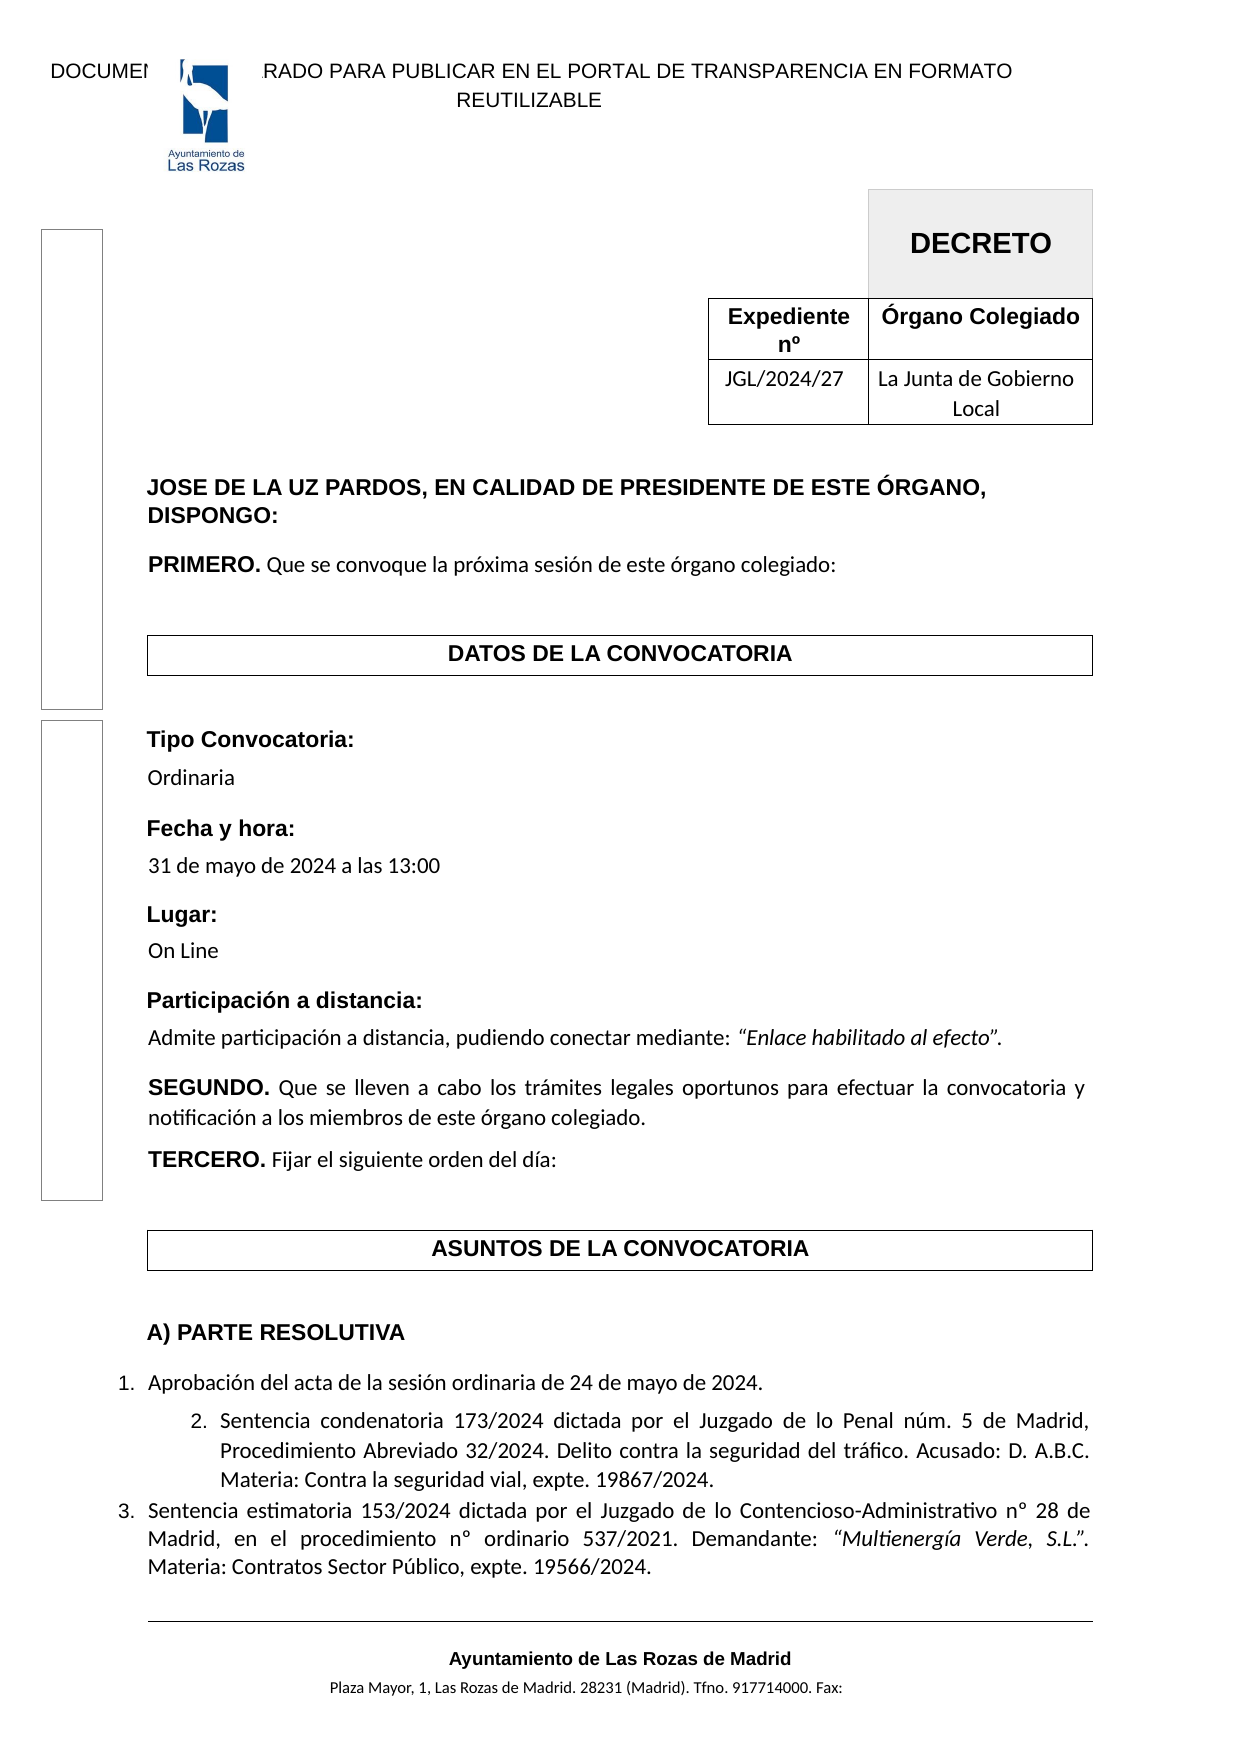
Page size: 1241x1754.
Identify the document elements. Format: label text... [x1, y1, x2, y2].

table_header ASUNTOS DE LA CONVOCATORIA [148, 1231, 1092, 1270]
text Participación a distancia: [146, 987, 1086, 1013]
table_cell JGL/2024/27 [709, 360, 868, 424]
text TERCERO. Fijar el siguiente orden del día: [148, 1145, 1086, 1173]
text Admite participación a distancia, pudiendo conectar mediante: “Enlace habilitado al efecto”. [148, 1023, 1086, 1051]
text PRIMERO. Que se convoque la próxima sesión de este órgano colegiado: [148, 550, 1086, 578]
table_cell La Junta de Gobierno Local [869, 360, 1092, 424]
text SEGUNDO. Que se lleven a cabo los trámites legales oportunos para efectuar la convocatoria y notificación a los miembros de este órgano colegiado. [148, 1073, 1086, 1131]
text Lugar: [146, 901, 1086, 927]
text Tipo Convocatoria: Ordinaria [146, 726, 423, 791]
table_cell Expediente nº [709, 299, 868, 359]
table_header DECRETO [869, 190, 1092, 298]
list Aprobación del acta de la sesión ordinaria de 24 de mayo de 2024. [118, 1368, 1092, 1396]
text A) PARTE RESOLUTIVA [146, 1319, 1086, 1346]
text 31 de mayo de 2024 a las 13:00 [148, 851, 1086, 879]
table_cell Órgano Colegiado [869, 299, 1092, 359]
list Sentencia estimatoria 153/2024 dictada por el Juzgado de lo Contencioso-Administrativo nº 28 de Madrid, en el procedimiento nº ordinario 537/2021. Demandante: “Multienergía Verde, S.L.”. Materia: Contratos Sector Público, expte. 19566/2024. [118, 1496, 1092, 1580]
table_header DATOS DE LA CONVOCATORIA [148, 636, 1092, 675]
list Sentencia condenatoria 173/2024 dictada por el Juzgado de lo Penal núm. 5 de Madrid, Procedimiento Abreviado 32/2024. Delito contra la seguridad del tráfico. Acusado: D. A.B.C. Materia: Contra la seguridad vial, expte. 19867/2024. [190, 1406, 1092, 1494]
text JOSE DE LA UZ PARDOS, EN CALIDAD DE PRESIDENTE DE ESTE ÓRGANO, DISPONGO: [146, 474, 1086, 528]
text Fecha y hora: [146, 815, 1086, 841]
text On Line [148, 937, 1086, 965]
table_header [709, 189, 868, 298]
